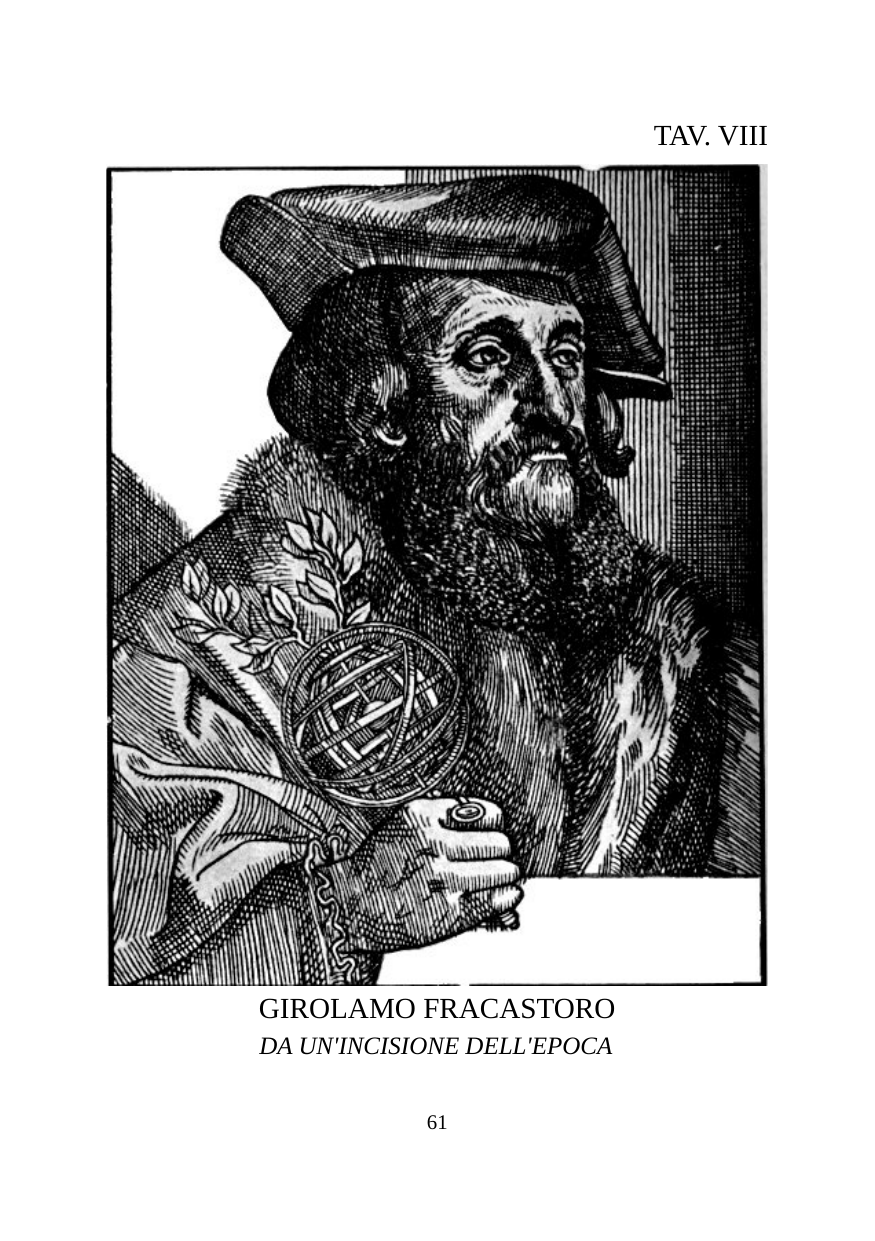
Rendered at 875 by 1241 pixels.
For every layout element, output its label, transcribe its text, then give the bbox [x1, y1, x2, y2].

text TAV. VIII [106, 118, 768, 152]
text [106, 152, 768, 164]
text DA UN'INCISIONE DELL'EPOCA [106, 1031, 768, 1060]
picture [106, 164, 768, 986]
text GIROLAMO FRACASTORO [106, 986, 768, 1025]
